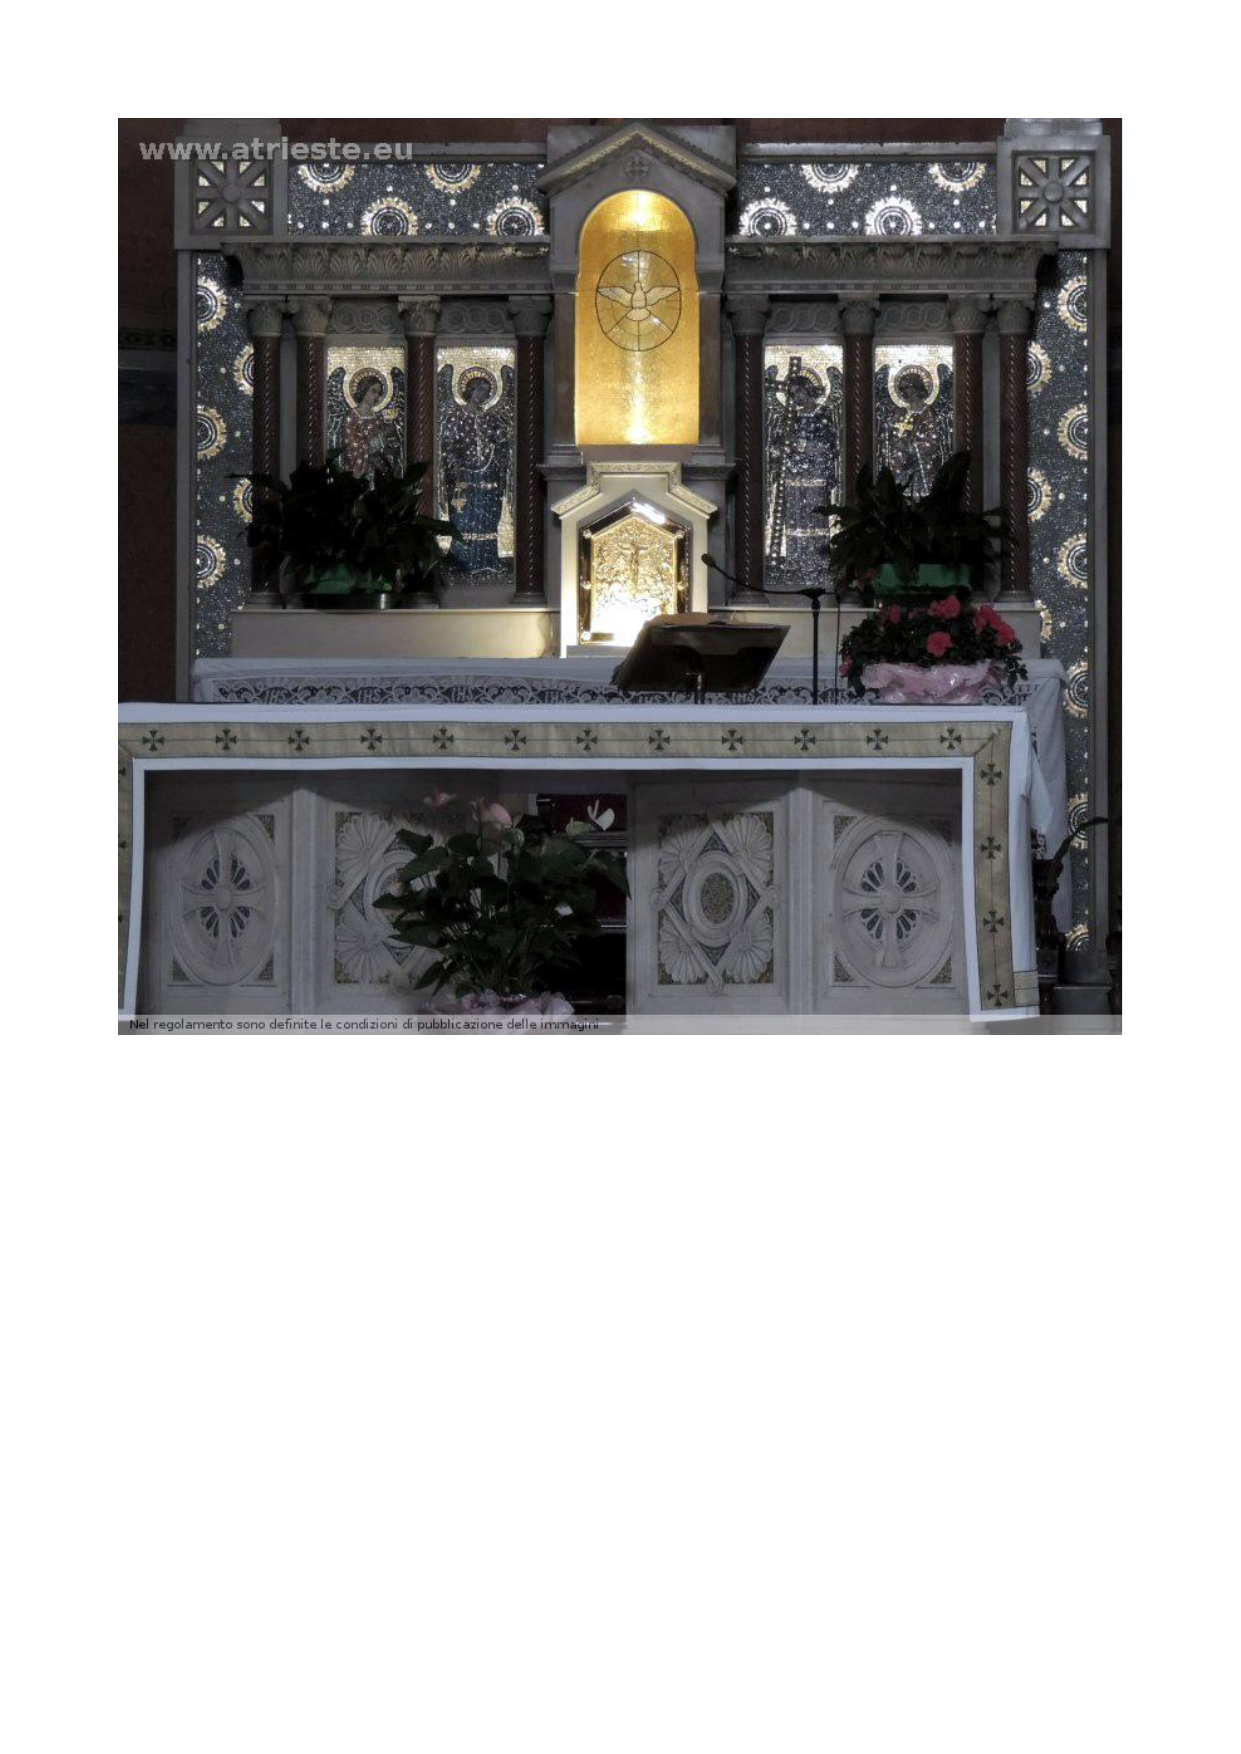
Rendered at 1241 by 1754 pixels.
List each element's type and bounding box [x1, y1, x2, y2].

picture [118, 118, 1123, 1035]
